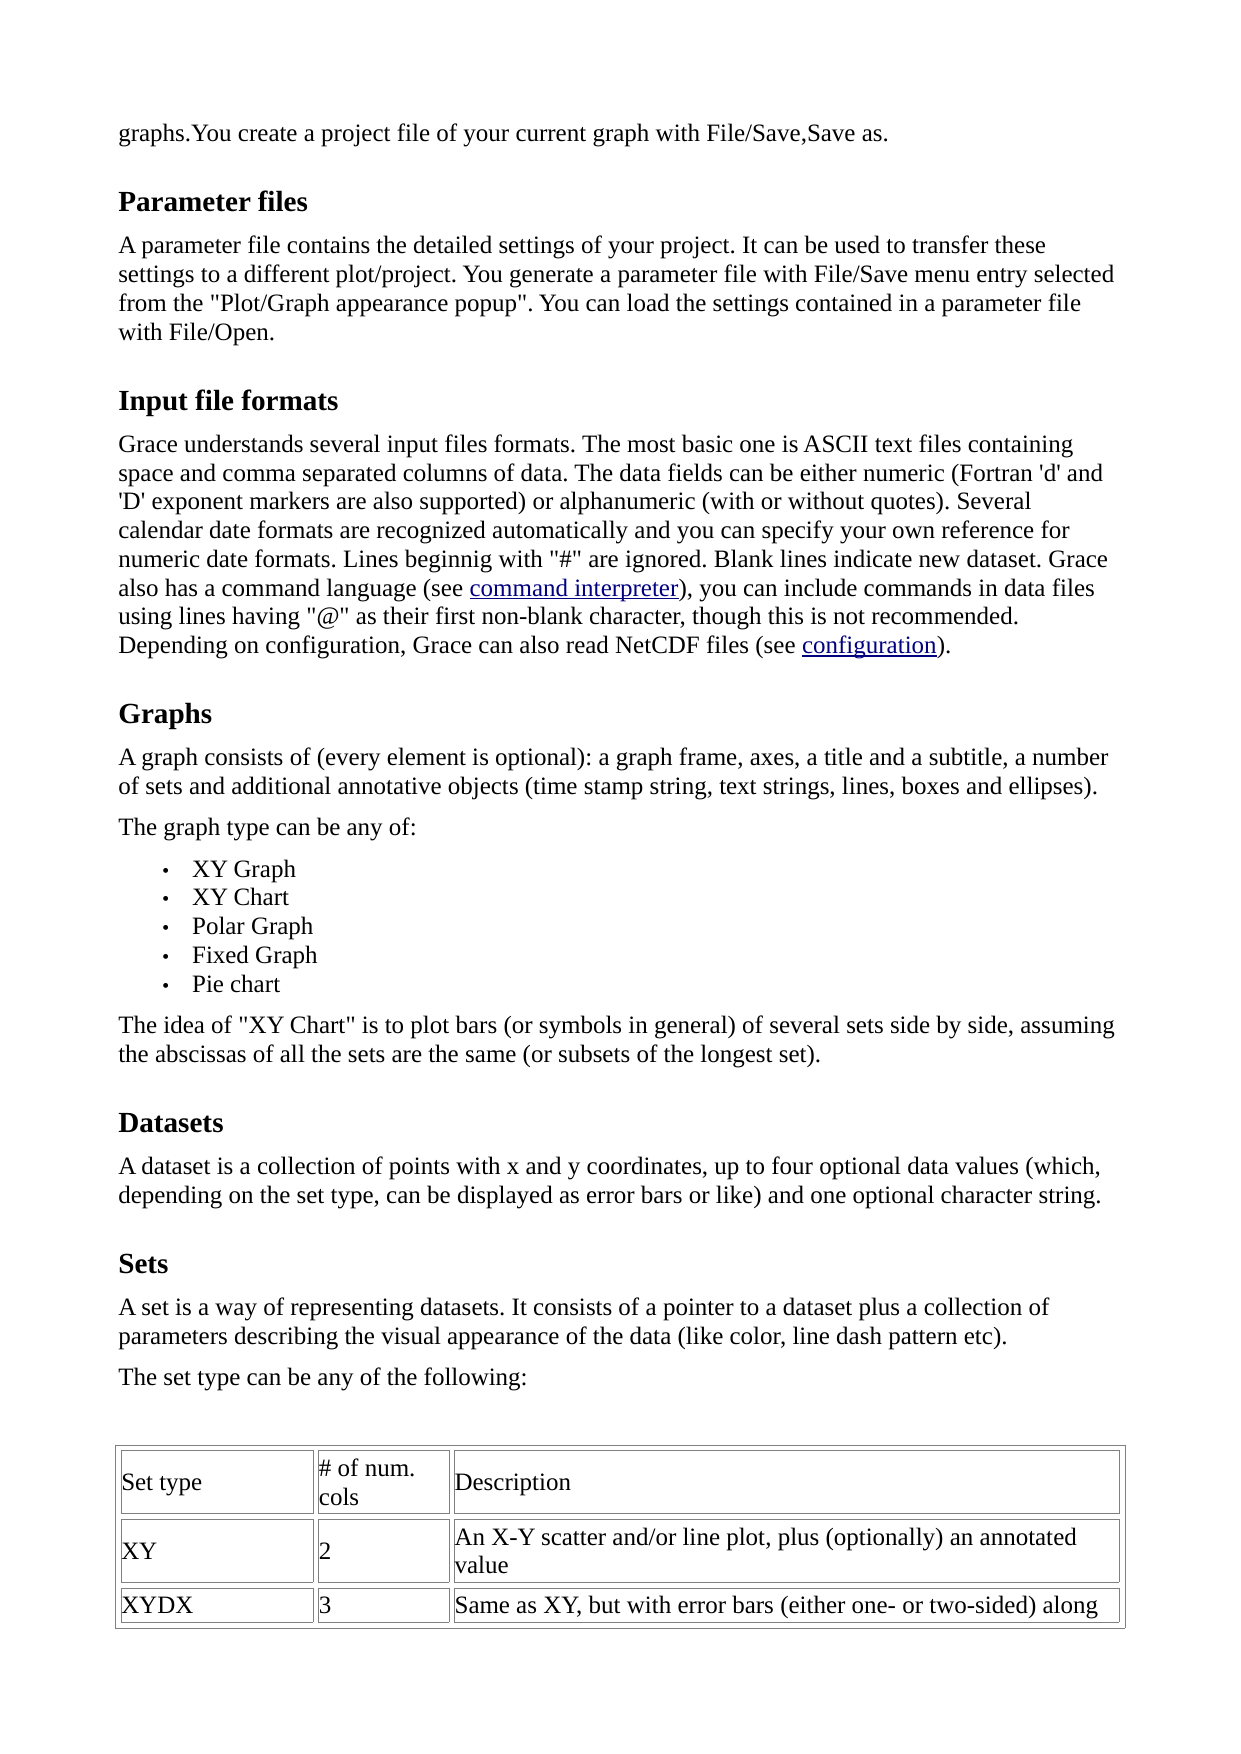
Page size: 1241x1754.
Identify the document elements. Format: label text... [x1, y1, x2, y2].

table_header Description [451, 1446, 1122, 1513]
text The graph type can be any of: [118, 812, 1122, 841]
list Pie chart [162, 969, 1122, 997]
subtitle Datasets [118, 1105, 1122, 1138]
table_cell XY [118, 1513, 316, 1582]
text The set type can be any of the following: [118, 1362, 1122, 1391]
text A dataset is a collection of points with x and y coordinates, up to four optional data values (which, depending on the set type, can be displayed as error bars or like) and one optional character string. [118, 1151, 1122, 1208]
text A graph consists of (every element is optional): a graph frame, axes, a title and a subtitle, a number of sets and additional annotative objects (time stamp string, text strings, lines, boxes and ellipses). [118, 742, 1122, 800]
text The idea of "XY Chart" is to plot bars (or symbols in general) of several sets side by side, assuming the abscissas of all the sets are the same (or subsets of the longest set). [118, 1010, 1122, 1067]
list Fixed Graph [162, 940, 1122, 969]
table_header Set type [118, 1446, 316, 1513]
subtitle Graphs [118, 696, 1122, 730]
subtitle Input file formats [118, 383, 1122, 416]
subtitle Parameter files [118, 184, 1122, 218]
text Grace understands several input files formats. The most basic one is ASCII text files containing space and comma separated columns of data. The data fields can be either numeric (Fortran 'd' and 'D' exponent markers are also supported) or alphanumeric (with or without quotes). Several calendar date formats are recognized automatically and you can specify your own reference for numeric date formats. Lines beginnig with "#" are ignored. Blank lines indicate new dataset. Grace also has a command language (see command interpreter), you can include commands in data files using lines having "@" as their first non-blank character, though this is not recommended. Depending on configuration, Grace can also read NetCDF files (see configuration). [118, 429, 1122, 659]
table_cell 2 [316, 1513, 451, 1582]
table_cell Same as XY, but with error bars (either one- or two-sided) along [451, 1582, 1122, 1622]
subtitle Sets [118, 1246, 1122, 1279]
table_cell An X-Y scatter and/or line plot, plus (optionally) an annotated value [451, 1513, 1122, 1582]
list Polar Graph [162, 911, 1122, 940]
text A set is a way of representing datasets. It consists of a pointer to a dataset plus a collection of parameters describing the visual appearance of the data (like color, line dash pattern etc). [118, 1292, 1122, 1349]
table_cell XYDX [118, 1582, 316, 1622]
text A parameter file contains the detailed settings of your project. It can be used to transfer these settings to a different plot/project. You generate a parameter file with File/Save menu entry selected from the "Plot/Graph appearance popup". You can load the settings contained in a parameter file with File/Open. [118, 230, 1122, 345]
table_cell 3 [316, 1582, 451, 1622]
list XY Chart [162, 882, 1122, 911]
list XY Graph [162, 854, 1122, 882]
table_header # of num. cols [316, 1446, 451, 1513]
text graphs.You create a project file of your current graph with File/Save,Save as. [118, 118, 1122, 147]
